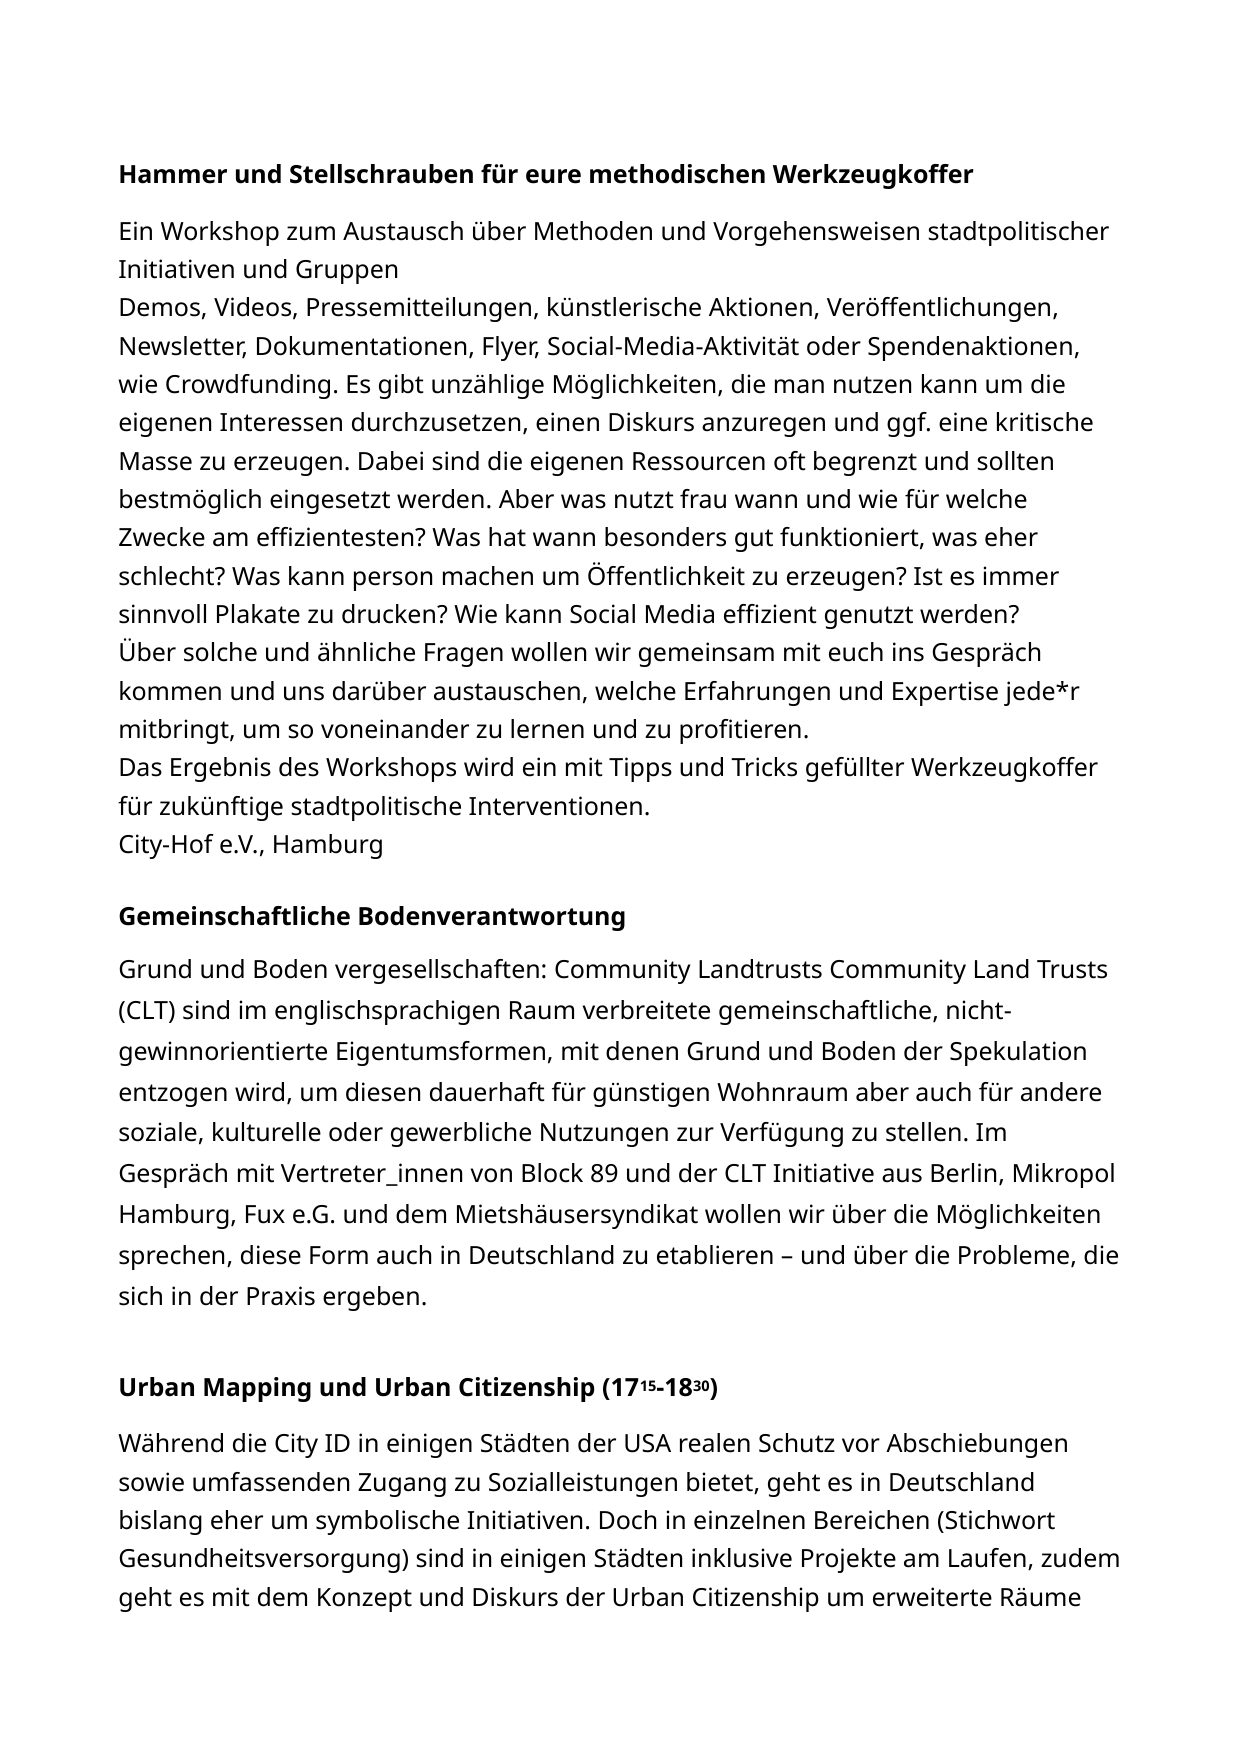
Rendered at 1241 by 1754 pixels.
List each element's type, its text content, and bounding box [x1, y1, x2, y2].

text Ein Workshop zum Austausch über Methoden und Vorgehensweisen stadtpolitischer Initiativen und Gruppen [118, 209, 1122, 286]
text City-Hof e.V., Hamburg [118, 822, 1122, 861]
text Über solche und ähnliche Fragen wollen wir gemeinsam mit euch ins Gespräch kommen und uns darüber austauschen, welche Erfahrungen und Expertise jede*r mitbringt, um so voneinander zu lernen und zu profitieren. [118, 631, 1122, 746]
text Während die City ID in einigen Städten der USA realen Schutz vor Abschiebungen sowie umfassenden Zugang zu Sozialleistungen bietet, geht es in Deutschland bislang eher um symbolische Initiativen. Doch in einzelnen Bereichen (Stichwort Gesundheitsversorgung) sind in einigen Städten inklusive Projekte am Laufen, zudem geht es mit dem Konzept und Diskurs der Urban Citizenship um erweiterte Räume [118, 1422, 1122, 1613]
text Urban Mapping und Urban Citizenship (1715-1830) [118, 1369, 1122, 1403]
text Gemeinschaftliche Bodenverantwortung [118, 899, 1122, 933]
text Grund und Boden vergesellschaften: Community Landtrusts Community Land Trusts (CLT) sind im englischsprachigen Raum verbreitete gemeinschaftliche, nicht-gewinnorientierte Eigentumsformen, mit denen Grund und Boden der Spekulation entzogen wird, um diesen dauerhaft für günstigen Wohnraum aber auch für andere soziale, kulturelle oder gewerbliche Nutzungen zur Verfügung zu stellen. Im Gespräch mit Vertreter_innen von Block 89 und der CLT Initiative aus Berlin, Mikropol Hamburg, Fux e.G. und dem Mietshäusersyndikat wollen wir über die Möglichkeiten sprechen, diese Form auch in Deutschland zu etablieren – und über die Probleme, die sich in der Praxis ergeben. [118, 952, 1122, 1312]
text Das Ergebnis des Workshops wird ein mit Tipps und Tricks gefüllter Werkzeugkoffer für zukünftige stadtpolitische Interventionen. [118, 746, 1122, 822]
text Demos, Videos, Pressemitteilungen, künstlerische Aktionen, Veröffentlichungen, Newsletter, Dokumentationen, Flyer, Social-Media-Aktivität oder Spendenaktionen, wie Crowdfunding. Es gibt unzählige Möglichkeiten, die man nutzen kann um die eigenen Interessen durchzusetzen, einen Diskurs anzuregen und ggf. eine kritische Masse zu erzeugen. Dabei sind die eigenen Ressourcen oft begrenzt und sollten bestmöglich eingesetzt werden. Aber was nutzt frau wann und wie für welche Zwecke am effizientesten? Was hat wann besonders gut funktioniert, was eher schlecht? Was kann person machen um Öffentlichkeit zu erzeugen? Ist es immer sinnvoll Plakate zu drucken? Wie kann Social Media effizient genutzt werden? [118, 286, 1122, 631]
text Hammer und Stellschrauben für eure methodischen Werkzeugkoffer [118, 156, 1122, 191]
